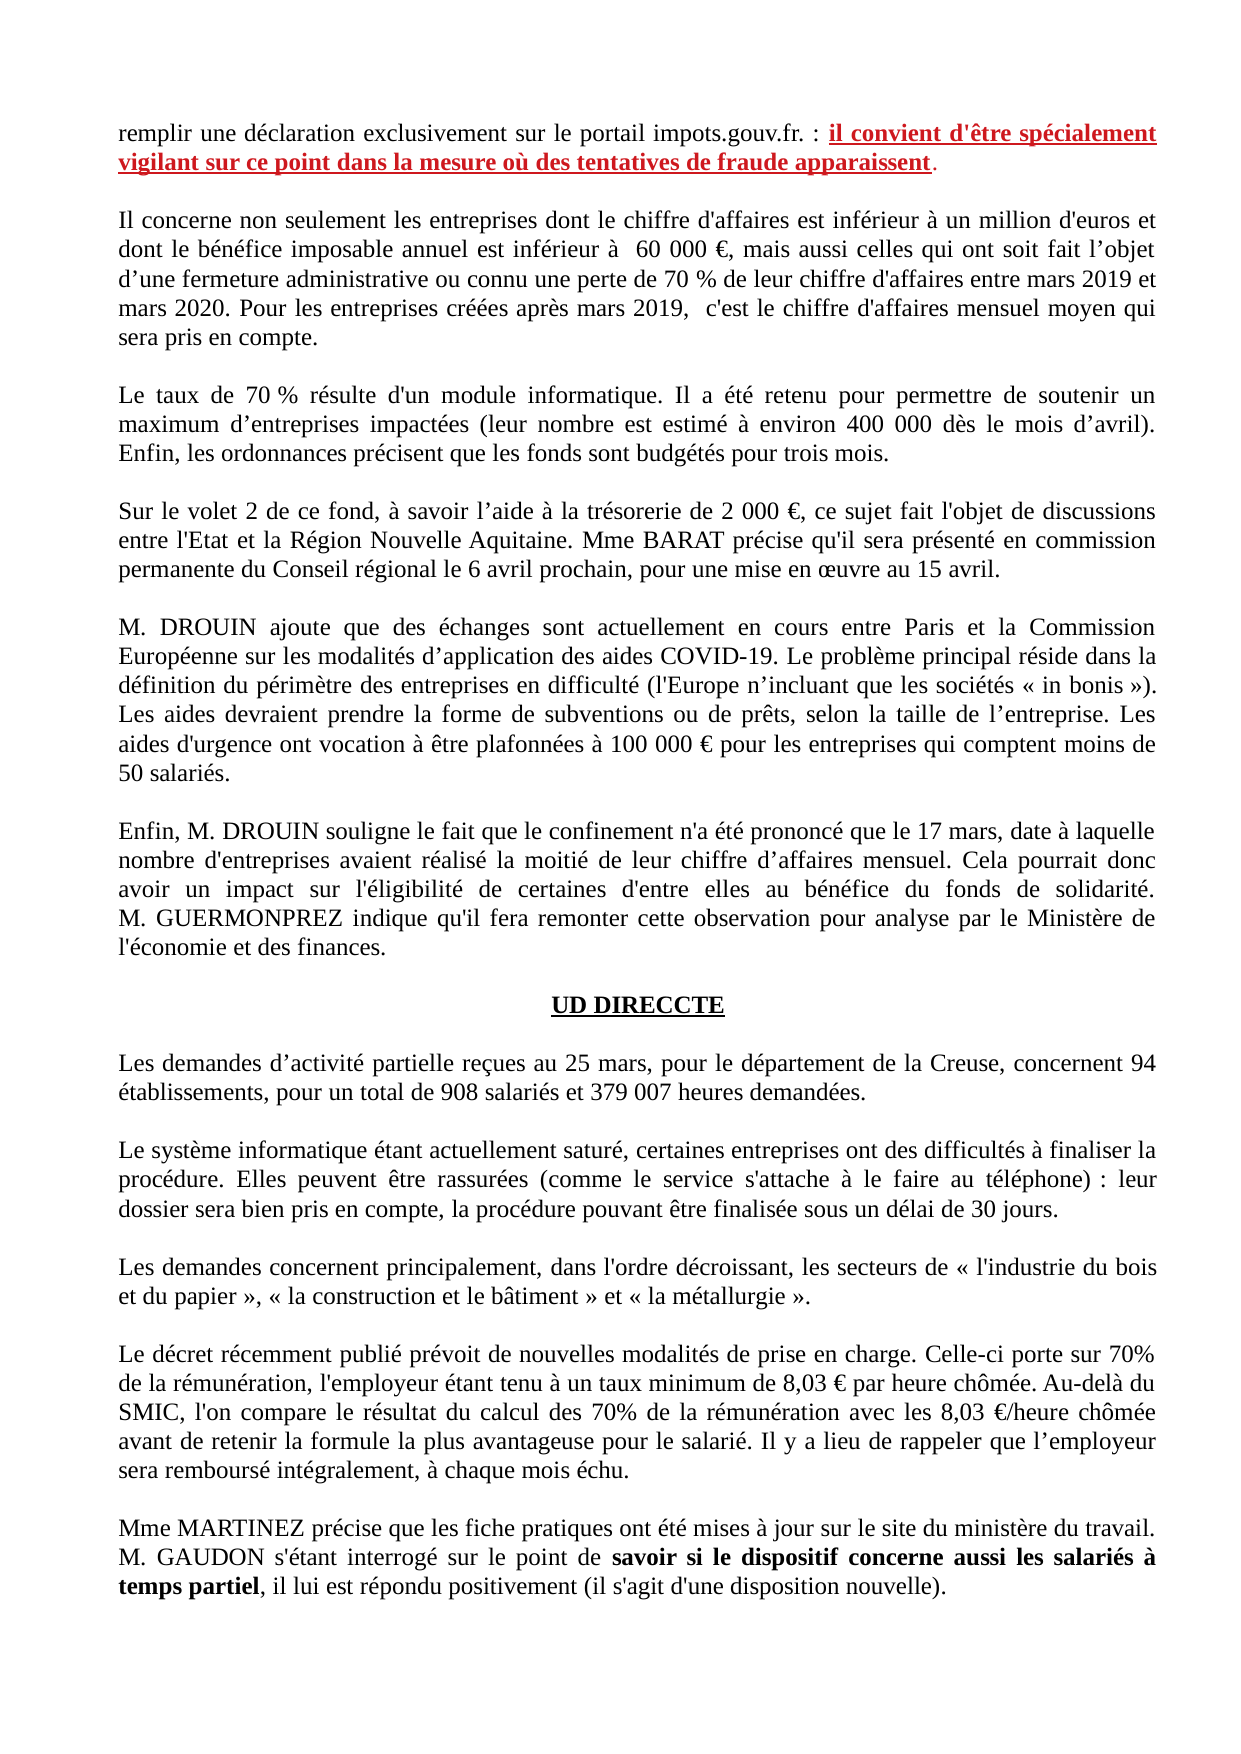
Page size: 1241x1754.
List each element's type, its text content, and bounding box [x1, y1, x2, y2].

text Mme MARTINEZ précise que les fiche pratiques ont été mises à jour sur le site du ministère du travail. [118, 1513, 1157, 1542]
text Le système informatique étant actuellement saturé, certaines entreprises ont des difficultés à finaliser la procédure. Elles peuvent être rassurées (comme le service s'attache à le faire au téléphone) : leur dossier sera bien pris en compte, la procédure pouvant être finalisée sous un délai de 30 jours. [118, 1135, 1157, 1222]
text Enfin, M. DROUIN souligne le fait que le confinement n'a été prononcé que le 17 mars, date à laquelle nombre d'entreprises avaient réalisé la moitié de leur chiffre d’affaires mensuel. Cela pourrait donc avoir un impact sur l'éligibilité de certaines d'entre elles au bénéfice du fonds de solidarité. M. GUERMONPREZ indique qu'il fera remonter cette observation pour analyse par le Ministère de l'économie et des finances. [118, 816, 1157, 961]
text UD DIRECCTE [118, 990, 1157, 1019]
text remplir une déclaration exclusivement sur le portail impots.gouv.fr. : il convient d'être spécialement vigilant sur ce point dans la mesure où des tentatives de fraude apparaissent. [118, 118, 1157, 176]
text Le taux de 70 % résulte d'un module informatique. Il a été retenu pour permettre de soutenir un maximum d’entreprises impactées (leur nombre est estimé à environ 400 000 dès le mois d’avril). Enfin, les ordonnances précisent que les fonds sont budgétés pour trois mois. [118, 380, 1157, 467]
text M. GAUDON s'étant interrogé sur le point de savoir si le dispositif concerne aussi les salariés à temps partiel, il lui est répondu positivement (il s'agit d'une disposition nouvelle). [118, 1542, 1157, 1600]
text M. DROUIN ajoute que des échanges sont actuellement en cours entre Paris et la Commission Européenne sur les modalités d’application des aides COVID-19. Le problème principal réside dans la définition du périmètre des entreprises en difficulté (l'Europe n’incluant que les sociétés « in bonis »). Les aides devraient prendre la forme de subventions ou de prêts, selon la taille de l’entreprise. Les aides d'urgence ont vocation à être plafonnées à 100 000 € pour les entreprises qui comptent moins de 50 salariés. [118, 612, 1157, 787]
text Le décret récemment publié prévoit de nouvelles modalités de prise en charge. Celle-ci porte sur 70% de la rémunération, l'employeur étant tenu à un taux minimum de 8,03 € par heure chômée. Au-delà du SMIC, l'on compare le résultat du calcul des 70% de la rémunération avec les 8,03 €/heure chômée avant de retenir la formule la plus avantageuse pour le salarié. Il y a lieu de rappeler que l’employeur sera remboursé intégralement, à chaque mois échu. [118, 1339, 1157, 1484]
text Les demandes concernent principalement, dans l'ordre décroissant, les secteurs de « l'industrie du bois et du papier », « la construction et le bâtiment » et « la métallurgie ». [118, 1252, 1157, 1310]
text Les demandes d’activité partielle reçues au 25 mars, pour le département de la Creuse, concernent 94 établissements, pour un total de 908 salariés et 379 007 heures demandées. [118, 1048, 1157, 1106]
text Sur le volet 2 de ce fond, à savoir l’aide à la trésorerie de 2 000 €, ce sujet fait l'objet de discussions entre l'Etat et la Région Nouvelle Aquitaine. Mme BARAT précise qu'il sera présenté en commission permanente du Conseil régional le 6 avril prochain, pour une mise en œuvre au 15 avril. [118, 496, 1157, 583]
text Il concerne non seulement les entreprises dont le chiffre d'affaires est inférieur à un million d'euros et dont le bénéfice imposable annuel est inférieur à 60 000 €, mais aussi celles qui ont soit fait l’objet d’une fermeture administrative ou connu une perte de 70 % de leur chiffre d'affaires entre mars 2019 et mars 2020. Pour les entreprises créées après mars 2019, c'est le chiffre d'affaires mensuel moyen qui sera pris en compte. [118, 205, 1157, 351]
